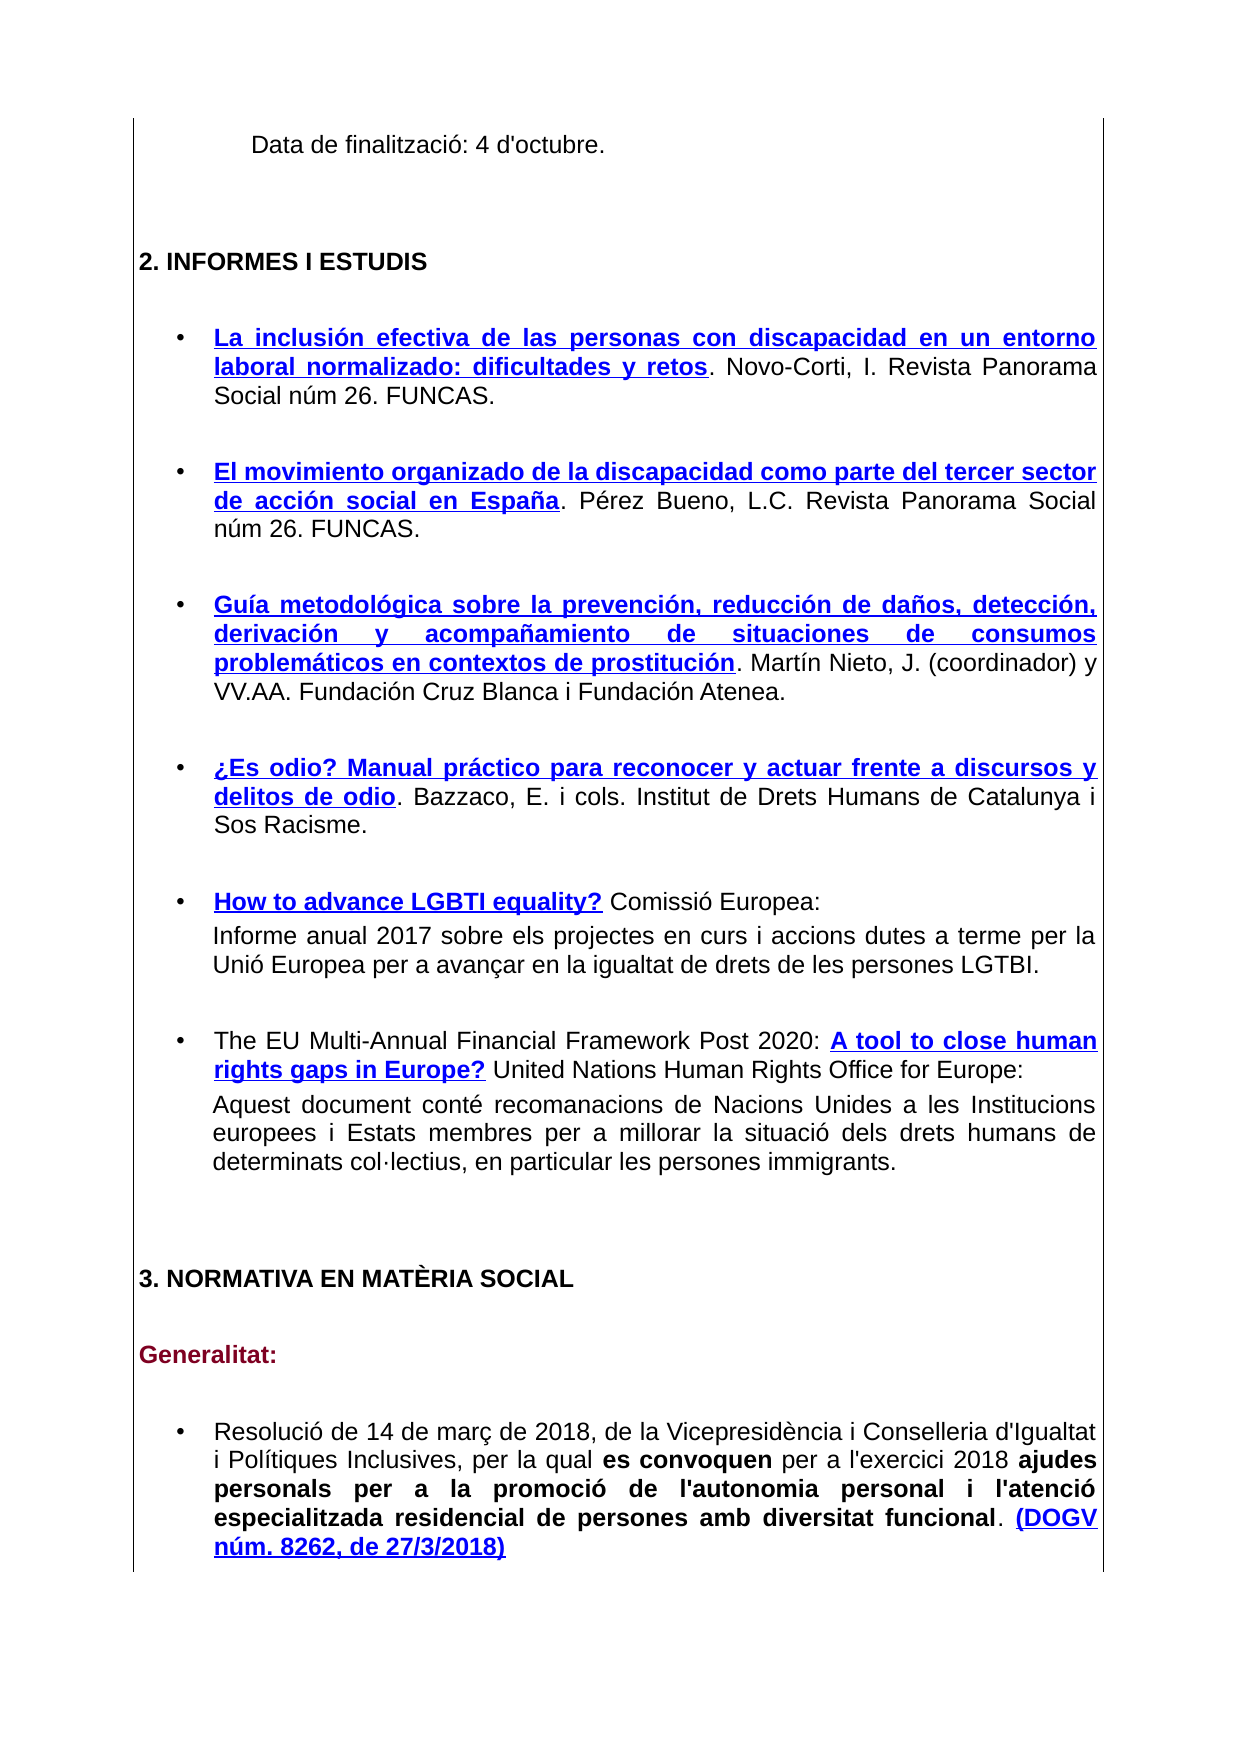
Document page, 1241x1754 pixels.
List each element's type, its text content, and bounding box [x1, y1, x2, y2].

table_cell 1. INFORMACIÓ D'INTERÉS Estratègia valenciana per la igualtat i la inclusió del poble gitano. Vicepresidència i Conselleria d'Igualtat i Polítiques Inclusives. Vídeo de la campanya institucional #LaVeuGitana. Vicepresidència i Conselleria d'Igualtat i Polítiques Inclusives. Curs “Seguretat i responsabilitat en les activitats de joventut”. Ivaj: Data: del 16 d'abril al 23 de maig. Lloc: Unitat Territorial de l'Ivaj, Castelló. Inscripció: fins el 12 d'abril. Jornada "Ciutats per la conciliació". Ajuntament de València: Data: Dijous 12 d'abril, 17h. Lloc: Fundació Esportiva Municipal, València. Convocatòries de propostes del programa Drets, Igualtat i Ciutadania. Comissió Europea: 1. Convocatòria dirigida a institucions públiques per a prevenir i lluitar contra el racisme, la xenofòbia, altres formes d'intolerància i els delictes d'odi. Data d'obertura per a presentar propostes: 25 d'abril. Data de finalització: 27 de setembre. 2. Convocatòria per a avaluar, prevenir i lluitar contra els delictes d'odi online. Data d'obertura: 25 d'abril. Data de finalització: 11 d'octubre. 3. Convocatòria per a prevenir i lluitar contra el racisme, la xenofòbia i altres formes d'intolerància. Data d'obertura: 25 d'abril. Data de finalització: 4 d'octubre. 2. INFORMES I ESTUDIS La inclusión efectiva de las personas con discapacidad en un entorno laboral normalizado: dificultades y retos. Novo-Corti, I. Revista Panorama Social núm 26. FUNCAS. El movimiento organizado de la discapacidad como parte del tercer sector de acción social en España. Pérez Bueno, L.C. Revista Panorama Social núm 26. FUNCAS. Guía metodológica sobre la prevención, reducción de daños, detección, derivación y acompañamiento de situaciones de consumos problemáticos en contextos de prostitución. Martín Nieto, J. (coordinador) y VV.AA. Fundación Cruz Blanca i Fundación Atenea. ¿Es odio? Manual práctico para reconocer y actuar frente a discursos y delitos de odio. Bazzaco, E. i cols. Institut de Drets Humans de Catalunya i Sos Racisme. How to advance LGBTI equality? Comissió Europea: Informe anual 2017 sobre els projectes en curs i accions dutes a terme per la Unió Europea per a avançar en la igualtat de drets de les persones LGTBI. The EU Multi-Annual Financial Framework Post 2020: A tool to close human rights gaps in Europe? United Nations Human Rights Office for Europe: Aquest document conté recomanacions de Nacions Unides a les Institucions europees i Estats membres per a millorar la situació dels drets humans de determinats col·lectius, en particular les persones immigrants. 3. NORMATIVA EN MATÈRIA SOCIAL Generalitat: Resolució de 14 de març de 2018, de la Vicepresidència i Conselleria d'Igualtat i Polítiques Inclusives, per la qual es convoquen per a l'exercici 2018 ajudes personals per a la promoció de l'autonomia personal i l'atenció especialitzada residencial de persones amb diversitat funcional. (DOGV núm. 8262, de 27/3/2018) Resolució de 26 de març de 2018, del director general d'Esport i del director de l'Institut Valencià de la Joventut, per la qual es convoca el Programa Lliure d'Estiu dins de la campanya d'activitats nàutiques de la Generalitat «A la Mar 2018». (DOGV núm. 8264, de 29/3/2018) Resolució de 3 d'abril de 2018, de la vicepresidenta i consellera d'Igualtat i Polítiques Inclusives, per la qual es concedeixen i es publiquen les ajudes dirigides a la realització de programes d'inversions d'interés general per a atendre finalitats d'interés social a càrrec de l'assignació tributària del 0,7% de l'Impost sobre la Renda de les Persones Físiques a la Comunitat Valenciana per a l'exercici 2018. (DOGV núm. 8268, de 6/4/2018) Resolució de 6 de març de 2018, del director general de l'Institut Valencià de la Joventut, per la qual es convoquen les ajudes a associacions juvenils i entitats prestadores de serveis a la joventut amb àmbit d'actuació a la Comunitat Valenciana per a l'any 2018. (DOGV núm. 8269, de 9/4/2018) Administración General del Estado: Orden ETU/361/2018, de 6 de abril, por la que se modifican los formularios de solicitud del bono social y otras medidas de protección para los consumidores domésticos de energía eléctrica. (BOE núm. 85, de 7/4/2018) Tribunal Constitucional: Recurso de inconstitucionalidad n.º 5425-2017, contra determinados preceptos de la Ley 2/2017, de 3 de febrero, de la Generalidad Valenciana, por la función social de la vivienda de la Comunidad Valenciana. (BOE núm. 76, de 28/3/2018): La interlocutòria del Tribunal Constitucional alça la suspensió d'alguns preceptes de la llei, en particular els relatius a l'acció pública enfront dels òrgans jurisdiccionals i el subministrament de gas i electricitat. 4. ESTADÍSTIQUES D'INTERÉS SOCIAL Estimacions de població de la Comunitat Valenciana. Portal Estadístic de la Generalitat Valenciana: La població total resident a la Comunitat Valenciana a 1 de gener de 2017 era de 4.935.182 persones, de les quals el 50,7% eren dones i el 49,3% homes. La població va descendir un 1,5% en el període 2012-2017 (un 2,1% els homes i un 0,9% les dones). La població estrangera ascendeix a 635.159 persones i representa un 13% del total. Es va reduir un 16% en aquest període. Natalitat i mortalitat a la Comunitat Valenciana per comarques, 2016. Portal Estadístic de la Generalitat Valenciana: La taxa bruta de natalitat de les diferents comarques de la Comunitat Valenciana varia entre 4,26 i 9,94 per cada mil habitants (l'espanyola és del 8,8‰). Les comarques amb menor taxa bruta de natalitat són El Alto Mijares, El Rincón de Ademuz i El Valle de Ayora. Les comarques amb major taxa bruta de natalitat són l'Horta Sud, el Baix Vinalopó i l'Horta Oest. L'edat mitjana de les mares al naixement del primer fill varia entre 29,27 i 31,52 anys (30,8 anys a Espanya; 29 en la Unió Europea). La taxa bruta de mortalitat varia entre 6,72‰ i 20,49‰ (l'espanyola és del 8,79‰). L'esperança de vida al naixement per als homes varia entre 78,23 i 81,29 anys i per a les dones entre 84,08 i 86,20 anys. Births and fertility in 2016. Eurostat: Les dones de la Unió Europea tenen el seu primer fill als 29 anys. A Espanya la mitjana és de 30,8 anys, la major edat juntament amb Itàlia. El nombre de naixements en la UE va ser de 5,15 milions, un 1% superior a 2015. El 5% d'ells va correspondre a mares menors de 20 anys (3,4% a Espanya). La taxa de fertilitat va ser d'1,6 fills per dona, oscil·lant entre els 1,92 de França i els 1,34 d'Itàlia i Espanya. Producto Interior Bruto regional Año 2017. INE: El PIB de la Comunitat Valenciana va créixer un 3,2% en 2017, una dècima superior al total nacional. Quant al PIB per capita va arribar a 22.055 euros, un 12% inferior al conjunt d'Espanya (24.999 euros). Resistencia de las regiones españolas a la crisis económica. Fundación BBVA i Instituto Valenciano de Investigaciones Económicas: La Comunitat Valenciana és una de les autonomies que més ha patit els efectes de la crisi sobre el nivell d'ocupació, un 19,2% pitjor que la mitjana espanyola entre el seu nivell màxim (2007) i mínim (primer trimestre de 2014). En canvi, és una de les que ha experimentat una major recuperació de l'ocupació, un 11,2% superior a la mitjana nacional en el període 2014 - 2017. Government expenditure on social protection in the EU in 2016. Eurostat: Protecció social va ser la funció de despesa pública principal en la UE en 2016, representant el 46,3% del total de la despesa pública i el 19,1% del PIB comunitari, seguida de salut (7,1%), serveis públics generals (6%) i educació (4,7%). En el cas d'Espanya la despesa pública en partides socials va representar el 17% del PIB i el 42% de la despesa pública. La despesa en salut va ser del 6% i en educació del 4%. Asylum in the EU Member States in 2017. Eurostat: En 2017 es van presentar 650.000 sol·licituds d'asil en els països de la UE, quasi un 50% menys que en 2015 i 2016 i un 15% més que en 2014, any anterior a la crisi de refugiats a Europa. Els principals països de procedència van ser Síria, l'Iraq i Afganistan. Espanya va rebre 30.445 sol·licituds, el doble que en 2016, un terç de les quals procedia de nacionals de Venezuela. Young people on the labour market in 2016. Eurostat: El 50% de les persones aturades joves (entre 20 i 34 anys) en la Unió Europea no estan disposats a canviar de lloc de residència per un lloc de treball. El 21% està disposat a moure's només dins del propi país, el 12% es traslladaria a un altre país de la UE i el 17% fora de la UE. Menys de l'1% de les persones joves actualment ocupades es van traslladar de país dins de la UE per a treballar. [134, 118, 1103, 1572]
